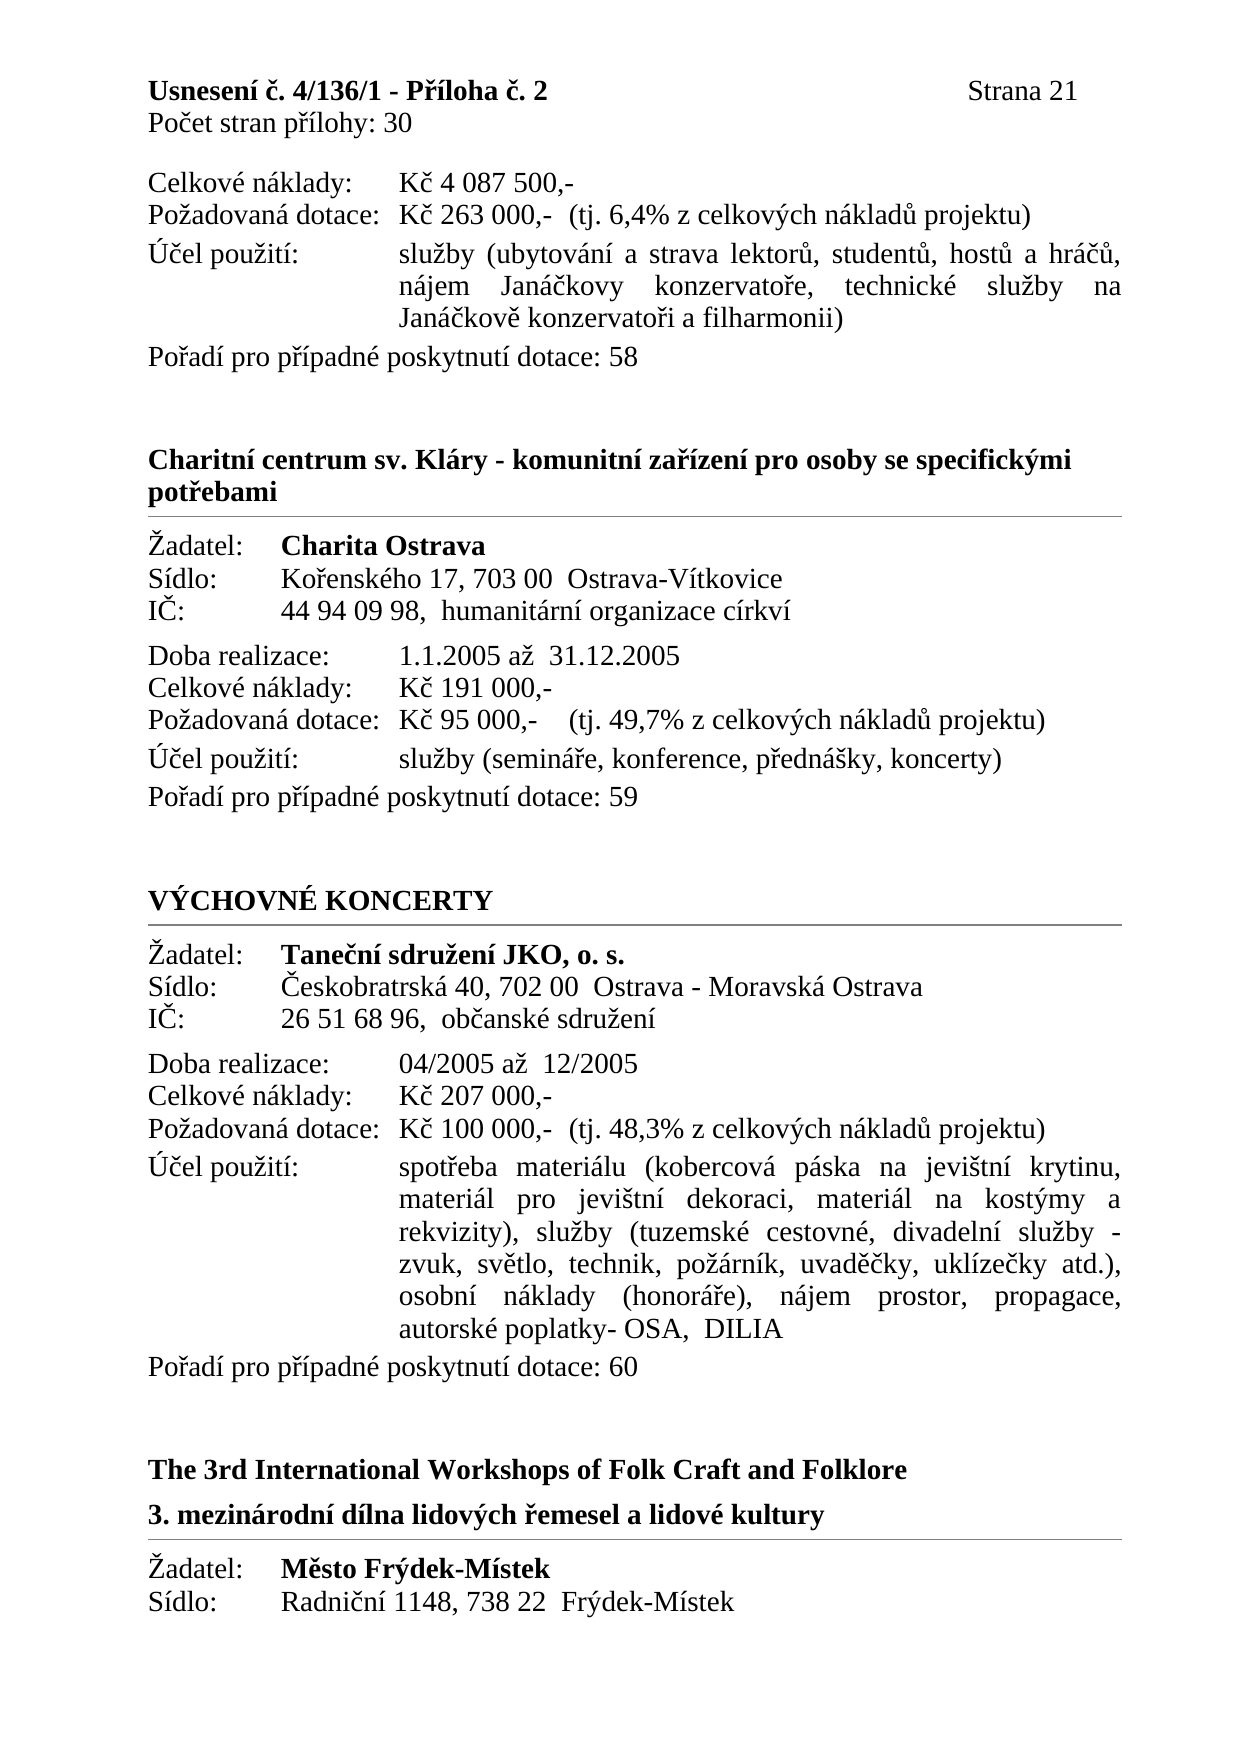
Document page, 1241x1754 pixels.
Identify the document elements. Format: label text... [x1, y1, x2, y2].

text Sídlo: Kořenského 17, 703 00 Ostrava-Vítkovice [148, 562, 1122, 594]
text Celkové náklady: Kč 207 000,- [148, 1080, 1122, 1112]
text 3. mezinárodní dílna lidových řemesel a lidové kultury [148, 1498, 1122, 1539]
text IČ: 44 94 09 98, humanitární organizace církví [148, 594, 1122, 627]
text Účel použití: spotřeba materiálu (kobercová páska na jevištní krytinu, materiál pro jevištní dekoraci, materiál na kostýmy a rekvizity), služby (tuzemské cestovné, divadelní služby - zvuk, světlo, technik, požárník, uvaděčky, uklízečky atd.), osobní náklady (honoráře), nájem prostor, propagace, autorské poplatky- OSA, DILIA [148, 1151, 1122, 1344]
text Pořadí pro případné poskytnutí dotace: 59 [148, 781, 1122, 813]
text Pořadí pro případné poskytnutí dotace: 58 [148, 340, 1122, 372]
text Doba realizace: 1.1.2005 až 31.12.2005 [148, 639, 1122, 671]
text Účel použití: služby (ubytování a strava lektorů, studentů, hostů a hráčů, nájem Janáčkovy konzervatoře, technické služby na Janáčkově konzervatoři a filharmonii) [148, 237, 1122, 334]
text Sídlo: Radniční 1148, 738 22 Frýdek-Místek [148, 1585, 1122, 1617]
text Doba realizace: 04/2005 až 12/2005 [148, 1047, 1122, 1080]
text Požadovaná dotace: Kč 263 000,- (tj. 6,4% z celkových nákladů projektu) [148, 198, 1122, 231]
text Celkové náklady: Kč 4 087 500,- [148, 166, 1122, 198]
text Žadatel: Charita Ostrava [148, 530, 1122, 562]
text Žadatel: Taneční sdružení JKO, o. s. [148, 938, 1122, 970]
text The 3rd International Workshops of Folk Craft and Folklore [148, 1454, 1122, 1486]
text Charitní centrum sv. Kláry - komunitní zařízení pro osoby se specifickými potřebami [148, 443, 1122, 516]
text Pořadí pro případné poskytnutí dotace: 60 [148, 1351, 1122, 1383]
text Celkové náklady: Kč 191 000,- [148, 671, 1122, 704]
text Požadovaná dotace: Kč 95 000,- (tj. 49,7% z celkových nákladů projektu) [148, 704, 1122, 736]
text Žadatel: Město Frýdek-Místek [148, 1553, 1122, 1585]
text Požadovaná dotace: Kč 100 000,- (tj. 48,3% z celkových nákladů projektu) [148, 1112, 1122, 1144]
text VÝCHOVNÉ KONCERTY [148, 884, 1122, 924]
text Sídlo: Českobratrská 40, 702 00 Ostrava - Moravská Ostrava [148, 970, 1122, 1003]
text IČ: 26 51 68 96, občanské sdružení [148, 1003, 1122, 1035]
text Účel použití: služby (semináře, konference, přednášky, koncerty) [148, 742, 1122, 774]
